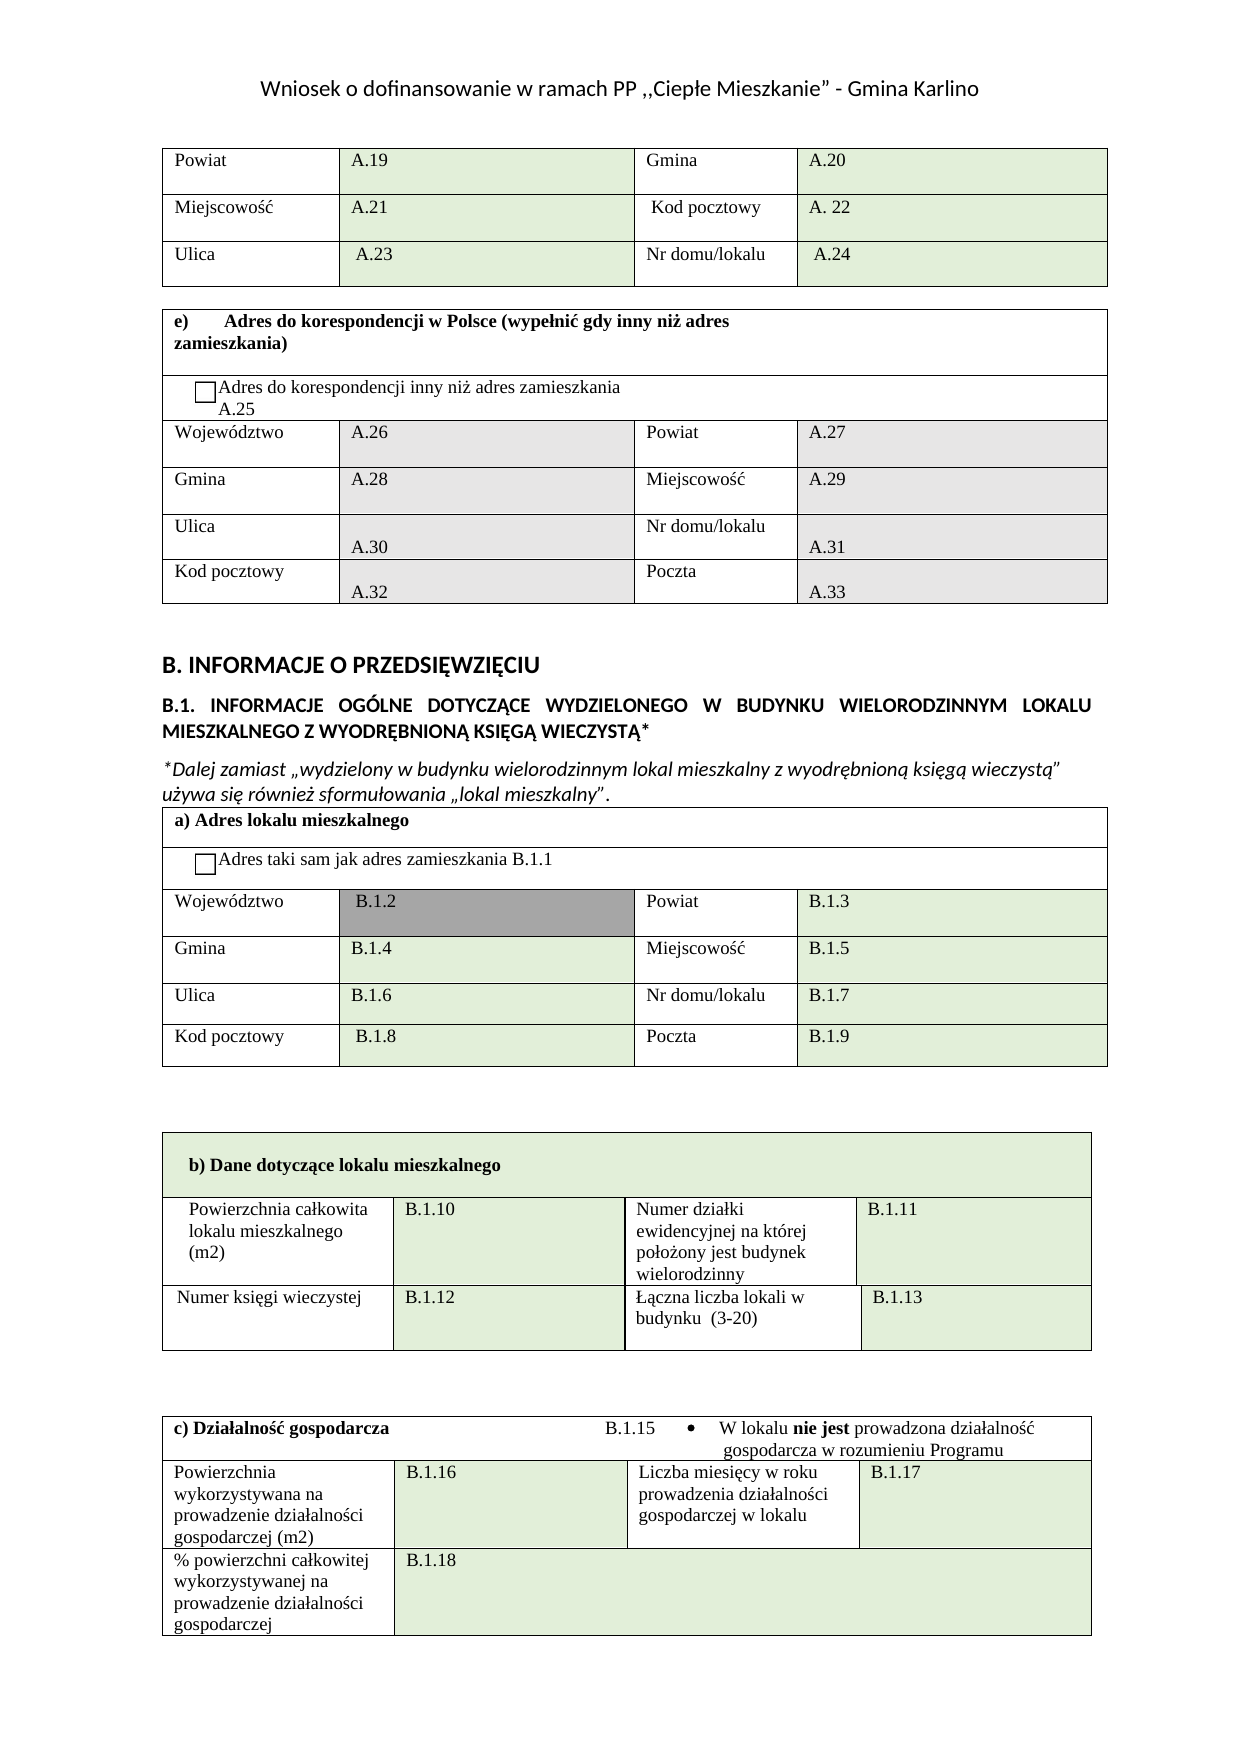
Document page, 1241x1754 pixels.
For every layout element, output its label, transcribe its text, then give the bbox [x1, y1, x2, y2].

table_cell A.31 [798, 515, 1107, 558]
table_cell A.29 [798, 468, 1107, 513]
table_cell Łączna liczba lokali w budynku (3-20) [626, 1286, 861, 1350]
table_cell A.20 [798, 149, 1107, 194]
table_cell Gmina [163, 937, 339, 982]
text *Dalej zamiast „wydzielony w budynku wielorodzinnym lokal mieszkalny z wyodrębnioną księgą wieczystą” używa się również sformułowania „lokal mieszkalny”. [162, 756, 1093, 807]
table_cell B.1.3 [798, 890, 1107, 936]
subtitle B. INFORMACJE O PRZEDSIĘWZIĘCIU [162, 649, 1093, 679]
table_cell [635, 848, 798, 889]
table_cell [798, 848, 1107, 889]
table_cell Ulica [163, 984, 339, 1024]
table_cell Adres do korespondencji inny niż adres zamieszkania A.25 [163, 376, 798, 420]
table_cell Ulica [163, 242, 339, 286]
table_cell Ulica [163, 515, 339, 558]
table_cell A. 22 [798, 195, 1107, 241]
table_cell Liczba miesięcy w roku prowadzenia działalności gospodarczej w lokalu [628, 1461, 859, 1547]
table_cell Miejscowość [163, 195, 339, 241]
table_cell B.1.9 [798, 1025, 1107, 1066]
table_cell Nr domu/lokalu [635, 242, 797, 286]
table_cell A.30 [340, 515, 634, 558]
table_header [798, 808, 1107, 847]
table_cell Gmina [635, 149, 797, 194]
table_cell B.1.16 [395, 1461, 627, 1547]
table_cell A.27 [798, 421, 1107, 467]
table_cell Poczta [635, 560, 797, 603]
table_cell Miejscowość [635, 937, 797, 982]
table_cell Nr domu/lokalu [635, 984, 797, 1024]
table_cell B.1.2 [340, 890, 634, 936]
table_cell A.26 [340, 421, 634, 467]
table_header a) Adres lokalu mieszkalnego [163, 808, 635, 847]
table_header e) Adres do korespondencji w Polsce (wypełnić gdy inny niż adres zamieszkania) [163, 310, 798, 375]
table_cell A.24 [798, 242, 1107, 286]
table_cell B.1.17 [860, 1461, 1091, 1547]
table_cell B.1.5 [798, 937, 1107, 982]
table_cell B.1.4 [340, 937, 634, 982]
table_header b) Dane dotyczące lokalu mieszkalnego [163, 1133, 1091, 1197]
table_header c) Działalność gospodarcza B.1.15  W lokalu nie jest prowadzona działalność gospodarcza w rozumieniu Programu [163, 1417, 1091, 1460]
table_cell Województwo [163, 890, 339, 936]
table_cell Kod pocztowy [163, 560, 339, 603]
table_cell Powiat [635, 890, 797, 936]
table_header [798, 310, 1107, 375]
table_cell B.1.6 [340, 984, 634, 1024]
table_cell Powiat [635, 421, 797, 467]
table_cell Nr domu/lokalu [635, 515, 797, 558]
table_cell B.1.12 [394, 1286, 624, 1350]
table_cell A.28 [340, 468, 634, 513]
table_cell A.19 [340, 149, 634, 194]
table_cell Powierzchnia wykorzystywana na prowadzenie działalności gospodarczej (m2) [163, 1461, 394, 1547]
table_cell Miejscowość [635, 468, 797, 513]
table_cell A.32 [340, 560, 634, 603]
table_cell B.1.10 [394, 1198, 624, 1284]
table_cell A.21 [340, 195, 634, 241]
subtitle B.1. INFORMACJE OGÓLNE DOTYCZĄCE WYDZIELONEGO W BUDYNKU WIELORODZINNYM LOKALU MIESZKALNEGO Z WYODRĘBNIONĄ KSIĘGĄ WIECZYSTĄ* [162, 692, 1093, 743]
table_cell A.23 [340, 242, 634, 286]
table_cell B.1.13 [862, 1286, 1091, 1350]
table_cell Gmina [163, 468, 339, 513]
table_cell Kod pocztowy [163, 1025, 339, 1066]
table_cell Województwo [163, 421, 339, 467]
table_header [635, 808, 798, 847]
table_cell Numer księgi wieczystej [163, 1286, 393, 1350]
table_cell [798, 376, 1107, 420]
table_cell Powierzchnia całkowita lokalu mieszkalnego (m2) [163, 1198, 393, 1284]
table_cell Numer działki ewidencyjnej na której położony jest budynek wielorodzinny [626, 1198, 856, 1284]
table_cell Powiat [163, 149, 339, 194]
table_cell % powierzchni całkowitej wykorzystywanej na prowadzenie działalności gospodarczej [163, 1549, 394, 1635]
table_cell Kod pocztowy [635, 195, 797, 241]
table_cell B.1.11 [857, 1198, 1091, 1284]
table_cell Adres taki sam jak adres zamieszkania B.1.1 [163, 848, 635, 889]
table_cell B.1.18 [395, 1549, 1091, 1635]
table_cell A.33 [798, 560, 1107, 603]
table_cell B.1.8 [340, 1025, 634, 1066]
table_cell Poczta [635, 1025, 797, 1066]
table_cell B.1.7 [798, 984, 1107, 1024]
